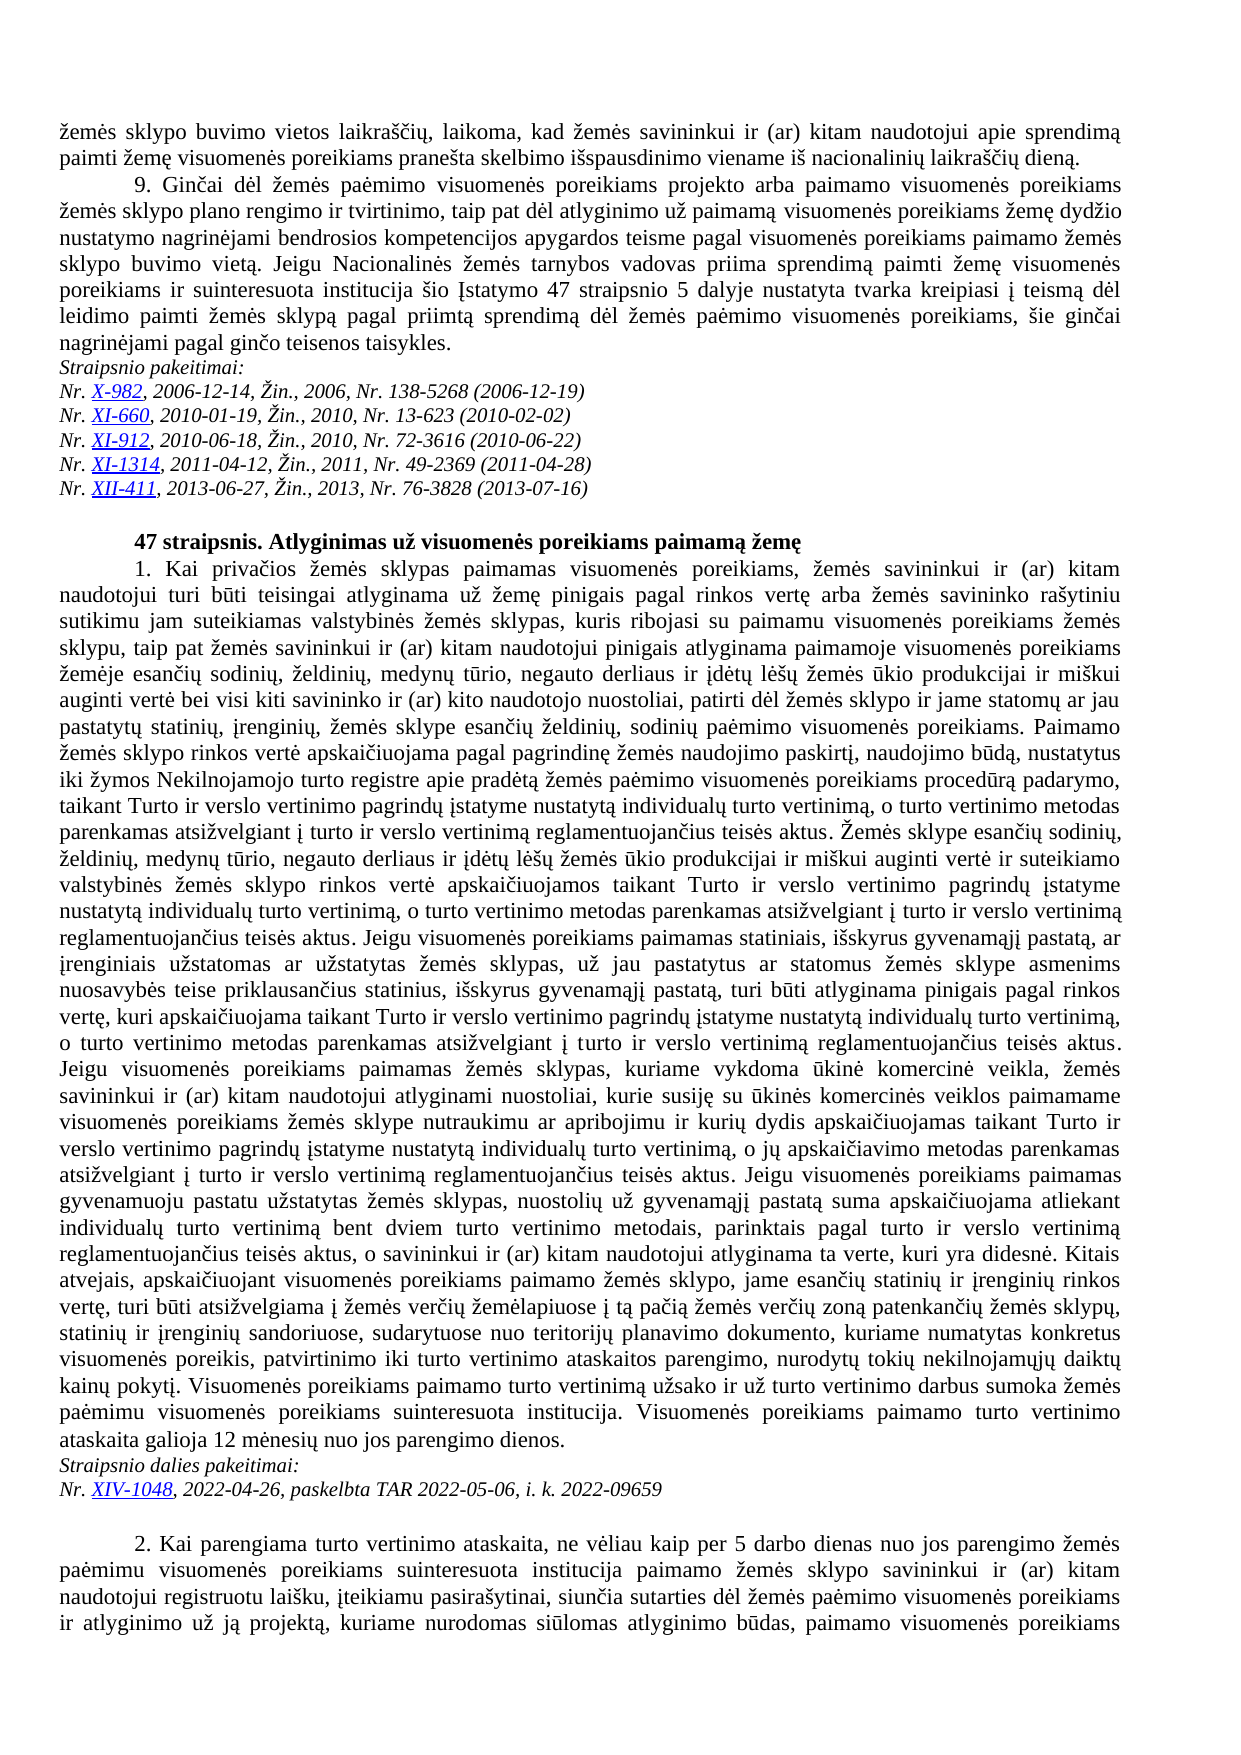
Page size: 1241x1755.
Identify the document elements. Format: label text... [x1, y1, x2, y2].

text Straipsnio pakeitimai: [59, 355, 1122, 379]
text žemės sklypo buvimo vietos laikraščių, laikoma, kad žemės savininkui ir (ar) kitam naudotojui apie sprendimą paimti žemę visuomenės poreikiams pranešta skelbimo išspausdinimo viename iš nacionalinių laikraščių dieną. [59, 118, 1122, 171]
text Nr. XI-660, 2010-01-19, Žin., 2010, Nr. 13-623 (2010-02-02) [59, 403, 1122, 427]
text Nr. XII-411, 2013-06-27, Žin., 2013, Nr. 76-3828 (2013-07-16) [59, 476, 1122, 500]
text Nr. XI-1314, 2011-04-12, Žin., 2011, Nr. 49-2369 (2011-04-28) [59, 452, 1122, 476]
text Straipsnio dalies pakeitimai: [59, 1453, 1122, 1477]
text 9. Ginčai dėl žemės paėmimo visuomenės poreikiams projekto arba paimamo visuomenės poreikiams žemės sklypo plano rengimo ir tvirtinimo, taip pat dėl atlyginimo už paimamą visuomenės poreikiams žemę dydžio nustatymo nagrinėjami bendrosios kompetencijos apygardos teisme pagal visuomenės poreikiams paimamo žemės sklypo buvimo vietą. Jeigu Nacionalinės žemės tarnybos vadovas priima sprendimą paimti žemę visuomenės poreikiams ir suinteresuota institucija šio Įstatymo 47 straipsnio 5 dalyje nustatyta tvarka kreipiasi į teismą dėl leidimo paimti žemės sklypą pagal priimtą sprendimą dėl žemės paėmimo visuomenės poreikiams, šie ginčai nagrinėjami pagal ginčo teisenos taisykles. [59, 171, 1122, 355]
text Nr. XIV-1048, 2022-04-26, paskelbta TAR 2022-05-06, i. k. 2022-09659 [59, 1477, 1122, 1501]
text 1. Kai privačios žemės sklypas paimamas visuomenės poreikiams, žemės savininkui ir (ar) kitam naudotojui turi būti teisingai atlyginama už žemę pinigais pagal rinkos vertę arba žemės savininko rašytiniu sutikimu jam suteikiamas valstybinės žemės sklypas, kuris ribojasi su paimamu visuomenės poreikiams žemės sklypu, taip pat žemės savininkui ir (ar) kitam naudotojui pinigais atlyginama paimamoje visuomenės poreikiams žemėje esančių sodinių, želdinių, medynų tūrio, negauto derliaus ir įdėtų lėšų žemės ūkio produkcijai ir miškui auginti vertė bei visi kiti savininko ir (ar) kito naudotojo nuostoliai, patirti dėl žemės sklypo ir jame statomų ar jau pastatytų statinių, įrenginių, žemės sklype esančių želdinių, sodinių paėmimo visuomenės poreikiams. Paimamo žemės sklypo rinkos vertė apskaičiuojama pagal pagrindinę žemės naudojimo paskirtį, naudojimo būdą, nustatytus iki žymos Nekilnojamojo turto registre apie pradėtą žemės paėmimo visuomenės poreikiams procedūrą padarymo, taikant Turto ir verslo vertinimo pagrindų įstatyme nustatytą individualų turto vertinimą, o turto vertinimo metodas parenkamas atsižvelgiant į turto ir verslo vertinimą reglamentuojančius teisės aktus. Žemės sklype esančių sodinių, želdinių, medynų tūrio, negauto derliaus ir įdėtų lėšų žemės ūkio produkcijai ir miškui auginti vertė ir suteikiamo valstybinės žemės sklypo rinkos vertė apskaičiuojamos taikant Turto ir verslo vertinimo pagrindų įstatyme nustatytą individualų turto vertinimą, o turto vertinimo metodas parenkamas atsižvelgiant į turto ir verslo vertinimą reglamentuojančius teisės aktus. Jeigu visuomenės poreikiams paimamas statiniais, išskyrus gyvenamąjį pastatą, ar įrenginiais užstatomas ar užstatytas žemės sklypas, už jau pastatytus ar statomus žemės sklype asmenims nuosavybės teise priklausančius statinius, išskyrus gyvenamąjį pastatą, turi būti atlyginama pinigais pagal rinkos vertę, kuri apskaičiuojama taikant Turto ir verslo vertinimo pagrindų įstatyme nustatytą individualų turto vertinimą, o turto vertinimo metodas parenkamas atsižvelgiant į turto ir verslo vertinimą reglamentuojančius teisės aktus. Jeigu visuomenės poreikiams paimamas žemės sklypas, kuriame vykdoma ūkinė komercinė veikla, žemės savininkui ir (ar) kitam naudotojui atlyginami nuostoliai, kurie susiję su ūkinės komercinės veiklos paimamame visuomenės poreikiams žemės sklype nutraukimu ar apribojimu ir kurių dydis apskaičiuojamas taikant Turto ir verslo vertinimo pagrindų įstatyme nustatytą individualų turto vertinimą, o jų apskaičiavimo metodas parenkamas atsižvelgiant į turto ir verslo vertinimą reglamentuojančius teisės aktus. Jeigu visuomenės poreikiams paimamas gyvenamuoju pastatu užstatytas žemės sklypas, nuostolių už gyvenamąjį pastatą suma apskaičiuojama atliekant individualų turto vertinimą bent dviem turto vertinimo metodais, parinktais pagal turto ir verslo vertinimą reglamentuojančius teisės aktus, o savininkui ir (ar) kitam naudotojui atlyginama ta verte, kuri yra didesnė. Kitais atvejais, apskaičiuojant visuomenės poreikiams paimamo žemės sklypo, jame esančių statinių ir įrenginių rinkos vertę, turi būti atsižvelgiama į žemės verčių žemėlapiuose į tą pačią žemės verčių zoną patenkančių žemės sklypų, statinių ir įrenginių sandoriuose, sudarytuose nuo teritorijų planavimo dokumento, kuriame numatytas konkretus visuomenės poreikis, patvirtinimo iki turto vertinimo ataskaitos parengimo, nurodytų tokių nekilnojamųjų daiktų kainų pokytį. Visuomenės poreikiams paimamo turto vertinimą užsako ir už turto vertinimo darbus sumoka žemės paėmimu visuomenės poreikiams suinteresuota institucija. Visuomenės poreikiams paimamo turto vertinimo ataskaita galioja 12 mėnesių nuo jos parengimo dienos. [59, 555, 1122, 1453]
text 47 straipsnis. Atlyginimas už visuomenės poreikiams paimamą žemę [59, 528, 1122, 555]
text Nr. X-982, 2006-12-14, Žin., 2006, Nr. 138-5268 (2006-12-19) [59, 379, 1122, 403]
text Nr. XI-912, 2010-06-18, Žin., 2010, Nr. 72-3616 (2010-06-22) [59, 427, 1122, 452]
text 2. Kai parengiama turto vertinimo ataskaita, ne vėliau kaip per 5 darbo dienas nuo jos parengimo žemės paėmimu visuomenės poreikiams suinteresuota institucija paimamo žemės sklypo savininkui ir (ar) kitam naudotojui registruotu laišku, įteikiamu pasirašytinai, siunčia sutarties dėl žemės paėmimo visuomenės poreikiams ir atlyginimo už ją projektą, kuriame nurodomas siūlomas atlyginimo būdas, paimamo visuomenės poreikiams [59, 1530, 1122, 1636]
